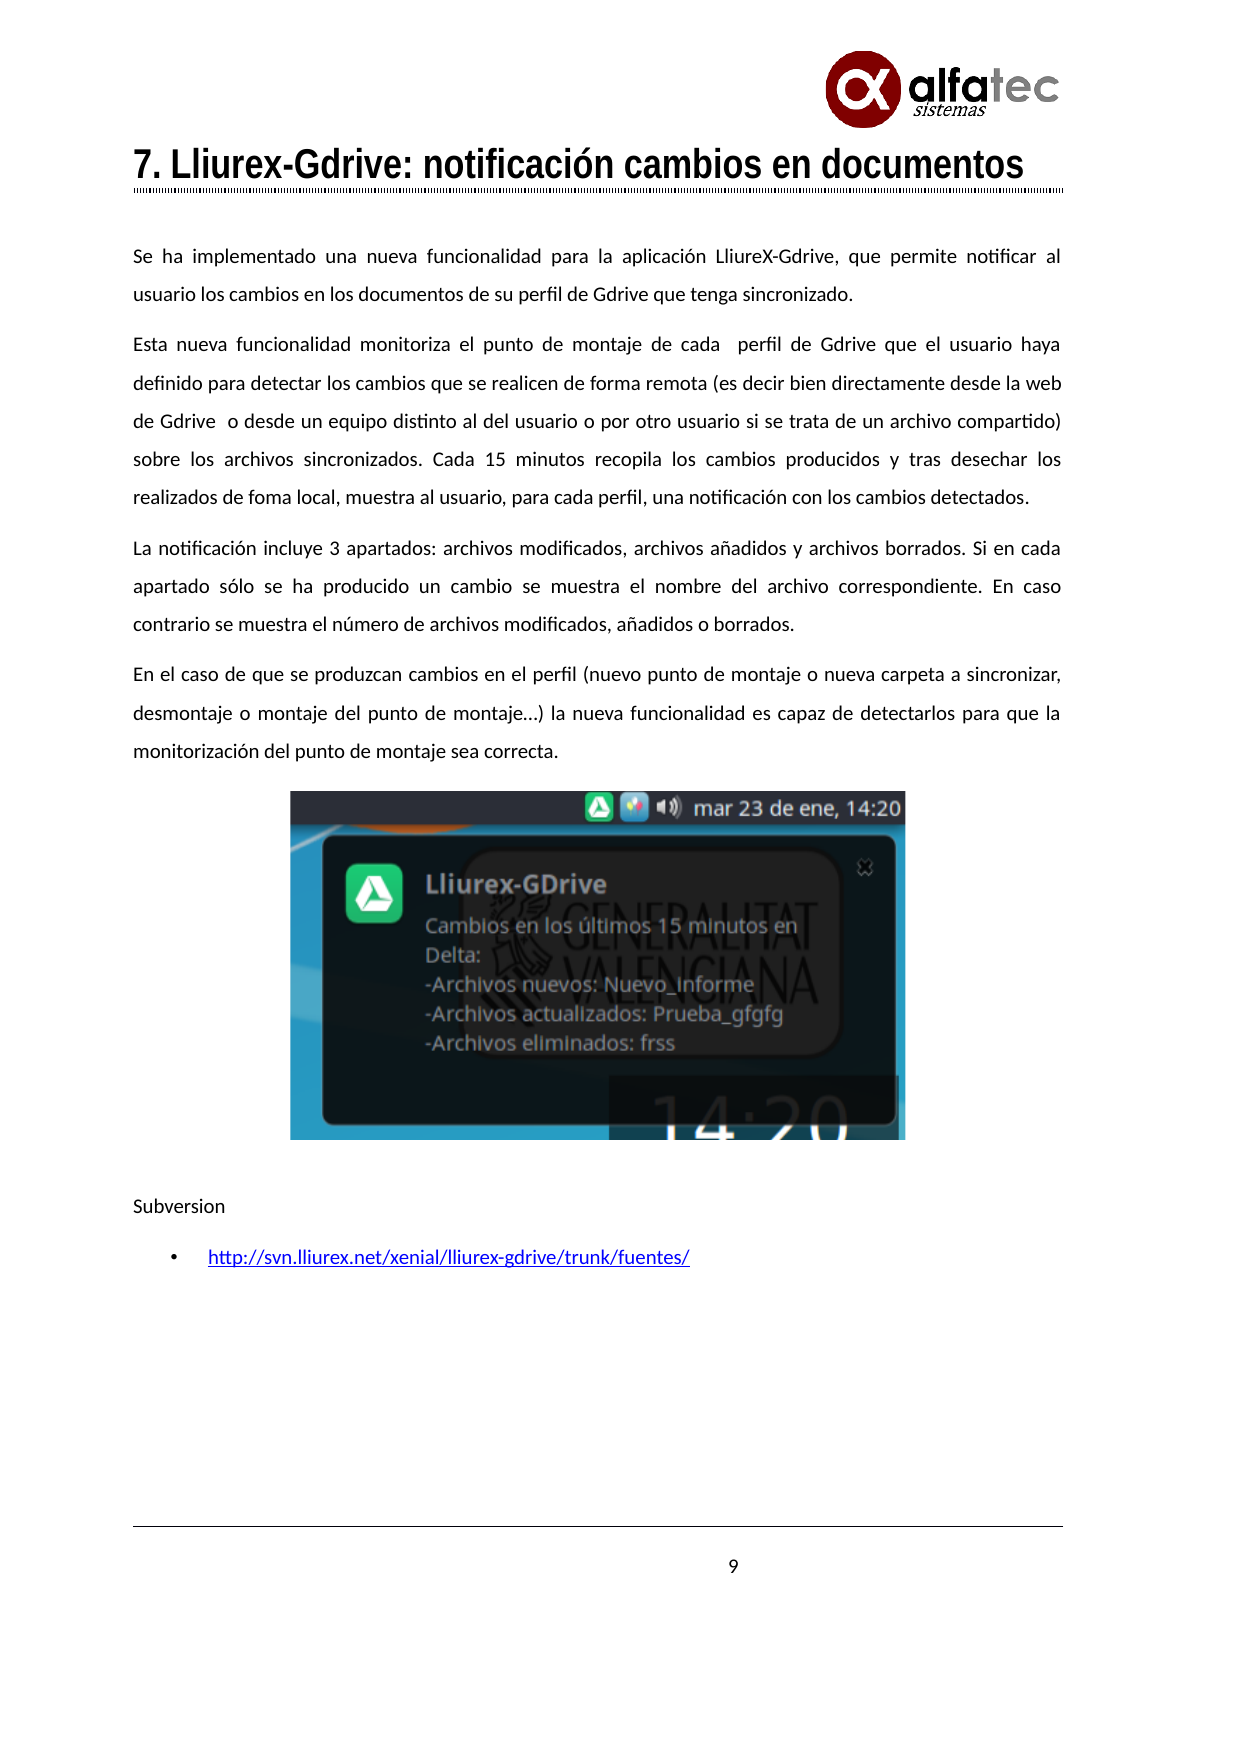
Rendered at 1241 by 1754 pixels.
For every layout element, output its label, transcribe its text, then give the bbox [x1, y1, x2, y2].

subtitle Lliurex-Gdrive: notificación cambios en documentos [133, 148, 1063, 193]
text Subversion [133, 1193, 1063, 1219]
picture [290, 791, 906, 1140]
list http://svn.lliurex.net/xenial/lliurex-gdrive/trunk/fuentes/ [170, 1244, 1063, 1269]
text Esta nueva funcionalidad monitoriza el punto de montaje de cada perfil de Gdrive que el usuario haya definido para detectar los cambios que se realicen de forma remota (es decir bien directamente desde la web de Gdrive o desde un equipo distinto al del usuario o por otro usuario si se trata de un archivo compartido) sobre los archivos sincronizados. Cada 15 minutos recopila los cambios producidos y tras desechar los realizados de foma local, muestra al usuario, para cada perfil, una notificación con los cambios detectados. [133, 332, 1063, 509]
text En el caso de que se produzcan cambios en el perfil (nuevo punto de montaje o nueva carpeta a sincronizar, desmontaje o montaje del punto de montaje…) la nueva funcionalidad es capaz de detectarlos para que la monitorización del punto de montaje sea correcta. [133, 662, 1063, 763]
text Se ha implementado una nueva funcionalidad para la aplicación LliureX-Gdrive, que permite notificar al usuario los cambios en los documentos de su perfil de Gdrive que tenga sincronizado. [133, 243, 1063, 306]
picture [825, 51, 1061, 128]
text La notificación incluye 3 apartados: archivos modificados, archivos añadidos y archivos borrados. Si en cada apartado sólo se ha producido un cambio se muestra el nombre del archivo correspondiente. En caso contrario se muestra el número de archivos modificados, añadidos o borrados. [133, 535, 1063, 636]
